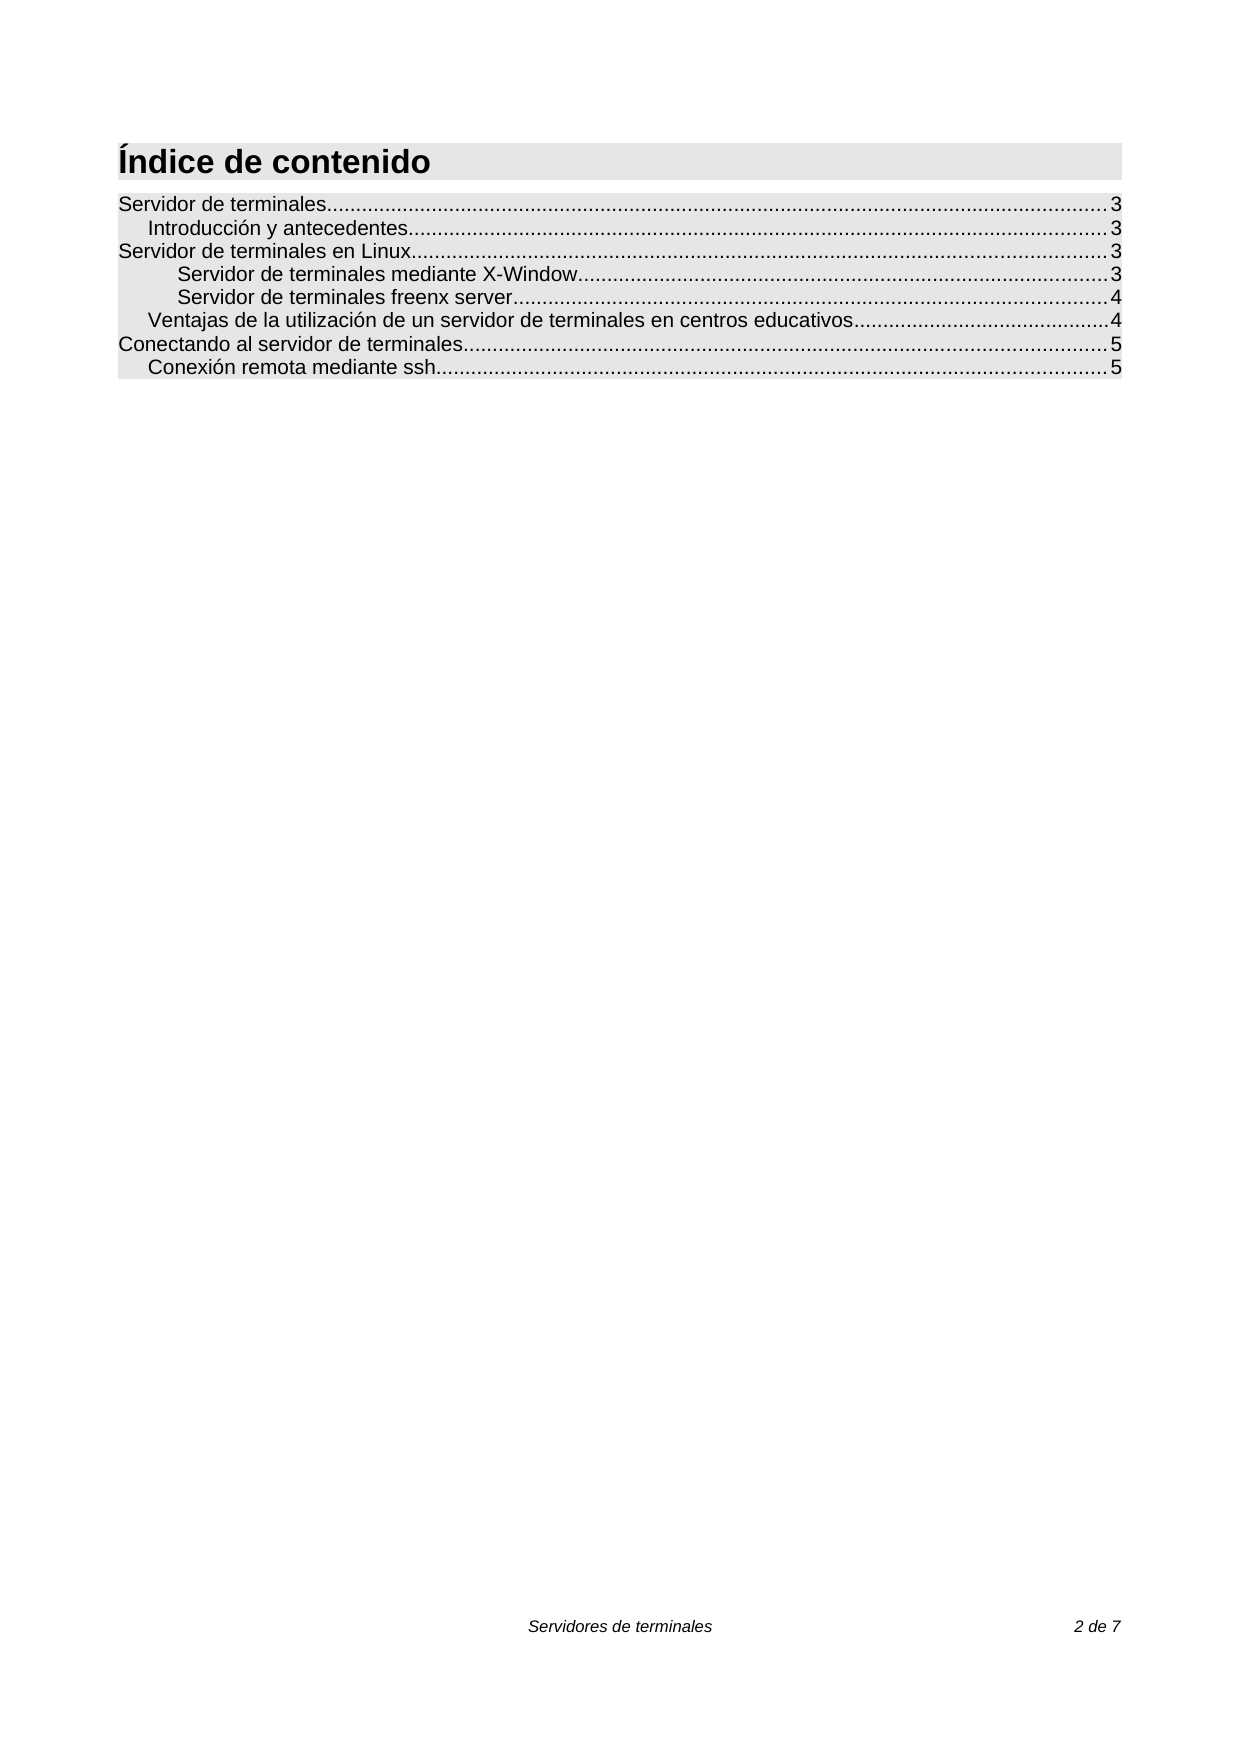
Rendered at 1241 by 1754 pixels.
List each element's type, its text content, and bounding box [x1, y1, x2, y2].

text Ventajas de la utilización de un servidor de terminales en centros educativos 4 [148, 309, 1122, 332]
text Conectando al servidor de terminales 5 [118, 332, 1122, 356]
subtitle Índice de contenido [118, 143, 1122, 180]
text Servidor de terminales en Linux 3 [118, 239, 1122, 263]
text Introducción y antecedentes 3 [148, 216, 1122, 239]
text Conexión remota mediante ssh 5 [148, 356, 1122, 379]
text Servidor de terminales mediante X-Window 3 [177, 263, 1122, 286]
text Servidor de terminales freenx server 4 [177, 286, 1122, 309]
text Servidor de terminales 3 [118, 193, 1122, 216]
